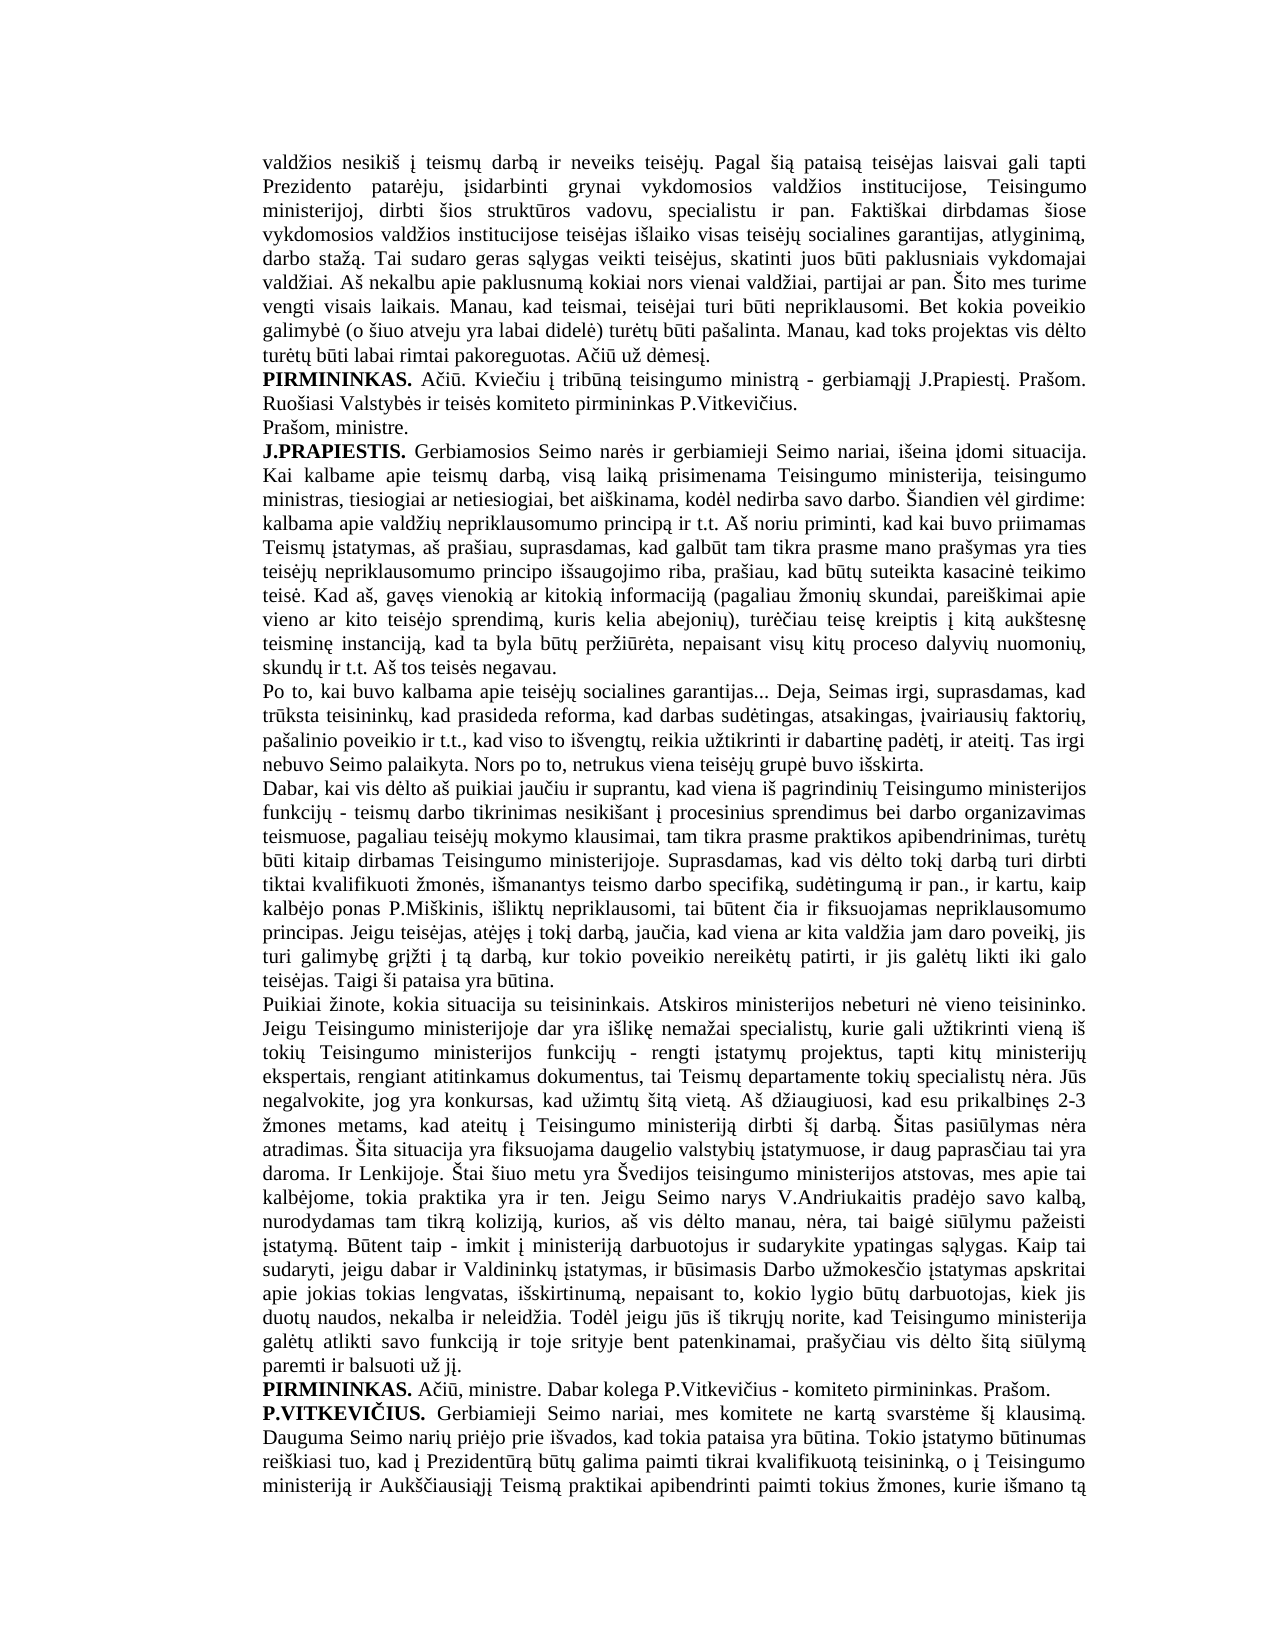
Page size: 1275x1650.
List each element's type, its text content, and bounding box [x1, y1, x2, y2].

text PIRMININKAS. Ačiū, ministre. Dabar kolega P.Vitkevičius - komiteto pirmininkas. Prašom. [262, 1377, 1087, 1401]
text Po to, kai buvo kalbama apie teisėjų socialines garantijas... Deja, Seimas irgi, suprasdamas, kad trūksta teisininkų, kad prasideda reforma, kad darbas sudėtingas, atsakingas, įvairiausių faktorių, pašalinio poveikio ir t.t., kad viso to išvengtų, reikia užtikrinti ir dabartinę padėtį, ir ateitį. Tas irgi nebuvo Seimo palaikyta. Nors po to, netrukus viena teisėjų grupė buvo išskirta. [262, 679, 1087, 776]
text PIRMININKAS. Ačiū. Kviečiu į tribūną teisingumo ministrą - gerbiamąjį J.Prapiestį. Prašom. Ruošiasi Valstybės ir teisės komiteto pirmininkas P.Vitkevičius. [262, 367, 1087, 415]
text P.VITKEVIČIUS. Gerbiamieji Seimo nariai, mes komitete ne kartą svarstėme šį klausimą. Dauguma Seimo narių priėjo prie išvados, kad tokia pataisa yra būtina. Tokio įstatymo būtinumas reiškiasi tuo, kad į Prezidentūrą būtų galima paimti tikrai kvalifikuotą teisininką, o į Teisingumo ministeriją ir Aukščiausiąjį Teismą praktikai apibendrinti paimti tokius žmones, kurie išmano tą [262, 1401, 1087, 1497]
text valdžios nesikiš į teismų darbą ir neveiks teisėjų. Pagal šią pataisą teisėjas laisvai gali tapti Prezidento patarėju, įsidarbinti grynai vykdomosios valdžios institucijose, Teisingumo ministerijoj, dirbti šios struktūros vadovu, specialistu ir pan. Faktiškai dirbdamas šiose vykdomosios valdžios institucijose teisėjas išlaiko visas teisėjų socialines garantijas, atlyginimą, darbo stažą. Tai sudaro geras sąlygas veikti teisėjus, skatinti juos būti paklusniais vykdomajai valdžiai. Aš nekalbu apie paklusnumą kokiai nors vienai valdžiai, partijai ar pan. Šito mes turime vengti visais laikais. Manau, kad teismai, teisėjai turi būti nepriklausomi. Bet kokia poveikio galimybė (o šiuo atveju yra labai didelė) turėtų būti pašalinta. Manau, kad toks projektas vis dėlto turėtų būti labai rimtai pakoreguotas. Ačiū už dėmesį. [262, 150, 1087, 367]
text Dabar, kai vis dėlto aš puikiai jaučiu ir suprantu, kad viena iš pagrindinių Teisingumo ministerijos funkcijų - teismų darbo tikrinimas nesikišant į procesinius sprendimus bei darbo organizavimas teismuose, pagaliau teisėjų mokymo klausimai, tam tikra prasme praktikos apibendrinimas, turėtų būti kitaip dirbamas Teisingumo ministerijoje. Suprasdamas, kad vis dėlto tokį darbą turi dirbti tiktai kvalifikuoti žmonės, išmanantys teismo darbo specifiką, sudėtingumą ir pan., ir kartu, kaip kalbėjo ponas P.Miškinis, išliktų nepriklausomi, tai būtent čia ir fiksuojamas nepriklausomumo principas. Jeigu teisėjas, atėjęs į tokį darbą, jaučia, kad viena ar kita valdžia jam daro poveikį, jis turi galimybę grįžti į tą darbą, kur tokio poveikio nereikėtų patirti, ir jis galėtų likti iki galo teisėjas. Taigi ši pataisa yra būtina. [262, 776, 1087, 992]
text Puikiai žinote, kokia situacija su teisininkais. Atskiros ministerijos nebeturi nė vieno teisininko. Jeigu Teisingumo ministerijoje dar yra išlikę nemažai specialistų, kurie gali užtikrinti vieną iš tokių Teisingumo ministerijos funkcijų - rengti įstatymų projektus, tapti kitų ministerijų ekspertais, rengiant atitinkamus dokumentus, tai Teismų departamente tokių specialistų nėra. Jūs negalvokite, jog yra konkursas, kad užimtų šitą vietą. Aš džiaugiuosi, kad esu prikalbinęs 2-3 žmones metams, kad ateitų į Teisingumo ministeriją dirbti šį darbą. Šitas pasiūlymas nėra atradimas. Šita situacija yra fiksuojama daugelio valstybių įstatymuose, ir daug paprasčiau tai yra daroma. Ir Lenkijoje. Štai šiuo metu yra Švedijos teisingumo ministerijos atstovas, mes apie tai kalbėjome, tokia praktika yra ir ten. Jeigu Seimo narys V.Andriukaitis pradėjo savo kalbą, nurodydamas tam tikrą koliziją, kurios, aš vis dėlto manau, nėra, tai baigė siūlymu pažeisti įstatymą. Būtent taip - imkit į ministeriją darbuotojus ir sudarykite ypatingas sąlygas. Kaip tai sudaryti, jeigu dabar ir Valdininkų įstatymas, ir būsimasis Darbo užmokesčio įstatymas apskritai apie jokias tokias lengvatas, išskirtinumą, nepaisant to, kokio lygio būtų darbuotojas, kiek jis duotų naudos, nekalba ir neleidžia. Todėl jeigu jūs iš tikrųjų norite, kad Teisingumo ministerija galėtų atlikti savo funkciją ir toje srityje bent patenkinamai, prašyčiau vis dėlto šitą siūlymą paremti ir balsuoti už jį. [262, 992, 1087, 1377]
text J.PRAPIESTIS. Gerbiamosios Seimo narės ir gerbiamieji Seimo nariai, išeina įdomi situacija. Kai kalbame apie teismų darbą, visą laiką prisimenama Teisingumo ministerija, teisingumo ministras, tiesiogiai ar netiesiogiai, bet aiškinama, kodėl nedirba savo darbo. Šiandien vėl girdime: kalbama apie valdžių nepriklausomumo principą ir t.t. Aš noriu priminti, kad kai buvo priimamas Teismų įstatymas, aš prašiau, suprasdamas, kad galbūt tam tikra prasme mano prašymas yra ties teisėjų nepriklausomumo principo išsaugojimo riba, prašiau, kad būtų suteikta kasacinė teikimo teisė. Kad aš, gavęs vienokią ar kitokią informaciją (pagaliau žmonių skundai, pareiškimai apie vieno ar kito teisėjo sprendimą, kuris kelia abejonių), turėčiau teisę kreiptis į kitą aukštesnę teisminę instanciją, kad ta byla būtų peržiūrėta, nepaisant visų kitų proceso dalyvių nuomonių, skundų ir t.t. Aš tos teisės negavau. [262, 439, 1087, 679]
text Prašom, ministre. [262, 415, 1087, 439]
